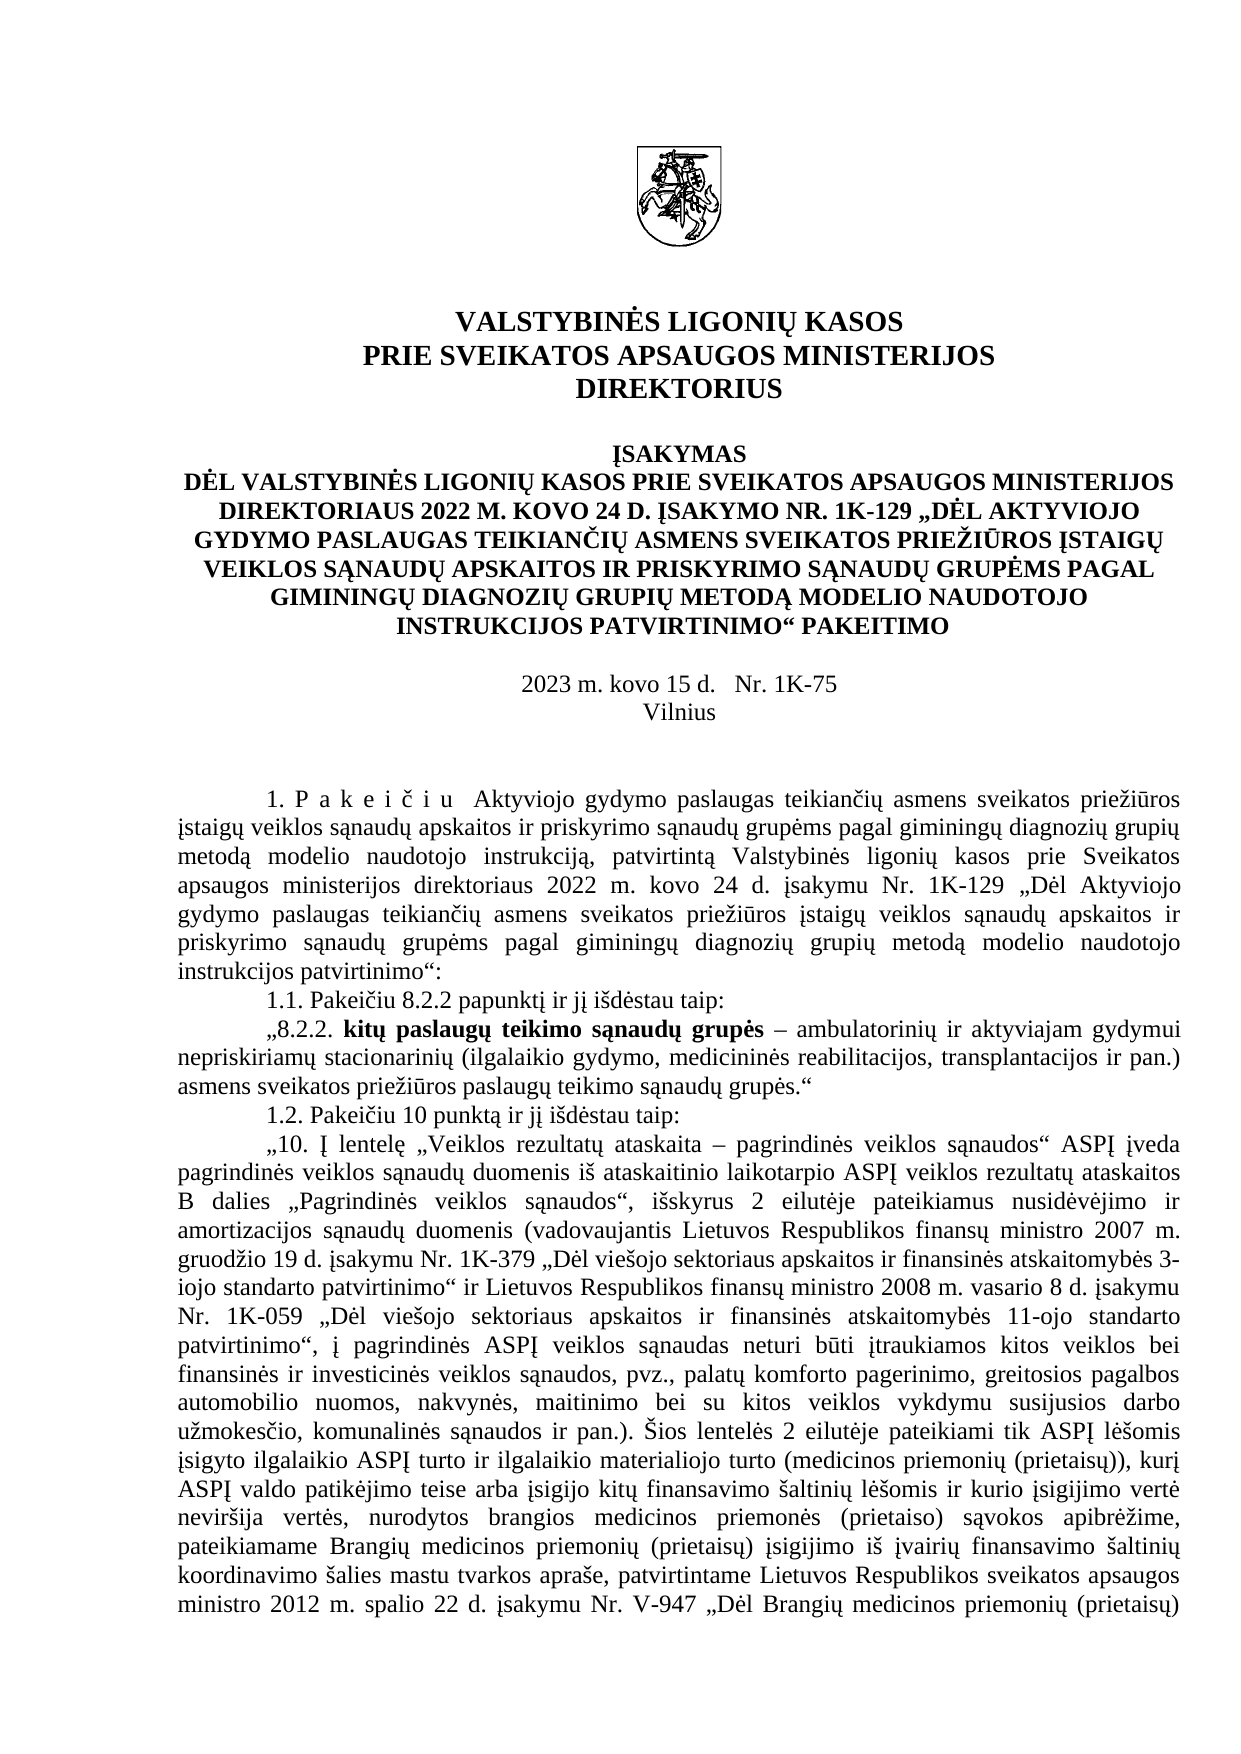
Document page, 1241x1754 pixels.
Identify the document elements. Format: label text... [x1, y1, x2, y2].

text PRIE SVEIKATOS APSAUGOS MINISTERIJOS [177, 338, 1181, 372]
text 1.2. Pakeičiu 10 punktą ir jį išdėstau taip: [215, 1100, 1181, 1129]
text DIREKTORIUS [177, 372, 1181, 405]
text 1.1. Pakeičiu 8.2.2 papunktį ir jį išdėstau taip: [215, 985, 1181, 1014]
text Vilnius [177, 697, 1181, 726]
text 1. P a k e i č i u Aktyviojo gydymo paslaugas teikiančių asmens sveikatos priežiūros įstaigų veiklos sąnaudų apskaitos ir priskyrimo sąnaudų grupėms pagal giminingų diagnozių grupių metodą modelio naudotojo instrukciją, patvirtintą Valstybinės ligonių kasos prie Sveikatos apsaugos ministerijos direktoriaus 2022 m. kovo 24 d. įsakymu Nr. 1K-129 „Dėl Aktyviojo gydymo paslaugas teikiančių asmens sveikatos priežiūros įstaigų veiklos sąnaudų apskaitos ir priskyrimo sąnaudų grupėms pagal giminingų diagnozių grupių metodą modelio naudotojo instrukcijos patvirtinimo“: [177, 784, 1181, 985]
text VALSTYBINĖS LIGONIŲ KASOS [177, 304, 1181, 338]
text 2023 m. kovo 15 d. Nr. 1K-75 [177, 669, 1181, 697]
text ĮSAKYMAS [177, 439, 1181, 467]
text DĖL VALSTYBINĖS LIGONIŲ KASOS PRIE SVEIKATOS APSAUGOS MINISTERIJOS DIREKTORIAUS 2022 M. KOVO 24 D. ĮSAKYMO NR. 1K-129 „DĖL AKTYVIOJO GYDYMO PASLAUGAS TEIKIANČIŲ ASMENS SVEIKATOS PRIEŽIŪROS ĮSTAIGŲ VEIKLOS SĄNAUDŲ APSKAITOS IR PRISKYRIMO SĄNAUDŲ GRUPĖMS PAGAL GIMININGŲ DIAGNOZIŲ GRUPIŲ METODĄ MODELIO NAUDOTOJO INSTRUKCIJOS PATVIRTINIMO“ PAKEITIMO [177, 467, 1181, 640]
text „8.2.2. kitų paslaugų teikimo sąnaudų grupės – ambulatorinių ir aktyviajam gydymui nepriskiriamų stacionarinių (ilgalaikio gydymo, medicininės reabilitacijos, transplantacijos ir pan.) asmens sveikatos priežiūros paslaugų teikimo sąnaudų grupės.“ [177, 1014, 1181, 1100]
text „10. Į lentelę „Veiklos rezultatų ataskaita – pagrindinės veiklos sąnaudos“ ASPĮ įveda pagrindinės veiklos sąnaudų duomenis iš ataskaitinio laikotarpio ASPĮ veiklos rezultatų ataskaitos B dalies „Pagrindinės veiklos sąnaudos“, išskyrus 2 eilutėje pateikiamus nusidėvėjimo ir amortizacijos sąnaudų duomenis (vadovaujantis Lietuvos Respublikos finansų ministro 2007 m. gruodžio 19 d. įsakymu Nr. 1K-379 „Dėl viešojo sektoriaus apskaitos ir finansinės atskaitomybės 3-iojo standarto patvirtinimo“ ir Lietuvos Respublikos finansų ministro 2008 m. vasario 8 d. įsakymu Nr. 1K-059 „Dėl viešojo sektoriaus apskaitos ir finansinės atskaitomybės 11-ojo standarto patvirtinimo“, į pagrindinės ASPĮ veiklos sąnaudas neturi būti įtraukiamos kitos veiklos bei finansinės ir investicinės veiklos sąnaudos, pvz., palatų komforto pagerinimo, greitosios pagalbos automobilio nuomos, nakvynės, maitinimo bei su kitos veiklos vykdymu susijusios darbo užmokesčio, komunalinės sąnaudos ir pan.). Šios lentelės 2 eilutėje pateikiami tik ASPĮ lėšomis įsigyto ilgalaikio ASPĮ turto ir ilgalaikio materialiojo turto (medicinos priemonių (prietaisų)), kurį ASPĮ valdo patikėjimo teise arba įsigijo kitų finansavimo šaltinių lėšomis ir kurio įsigijimo vertė neviršija vertės, nurodytos brangios medicinos priemonės (prietaiso) sąvokos apibrėžime, pateikiamame Brangių medicinos priemonių (prietaisų) įsigijimo iš įvairių finansavimo šaltinių koordinavimo šalies mastu tvarkos apraše, patvirtintame Lietuvos Respublikos sveikatos apsaugos ministro 2012 m. spalio 22 d. įsakymu Nr. V-947 „Dėl Brangių medicinos priemonių (prietaisų) [177, 1129, 1181, 1617]
